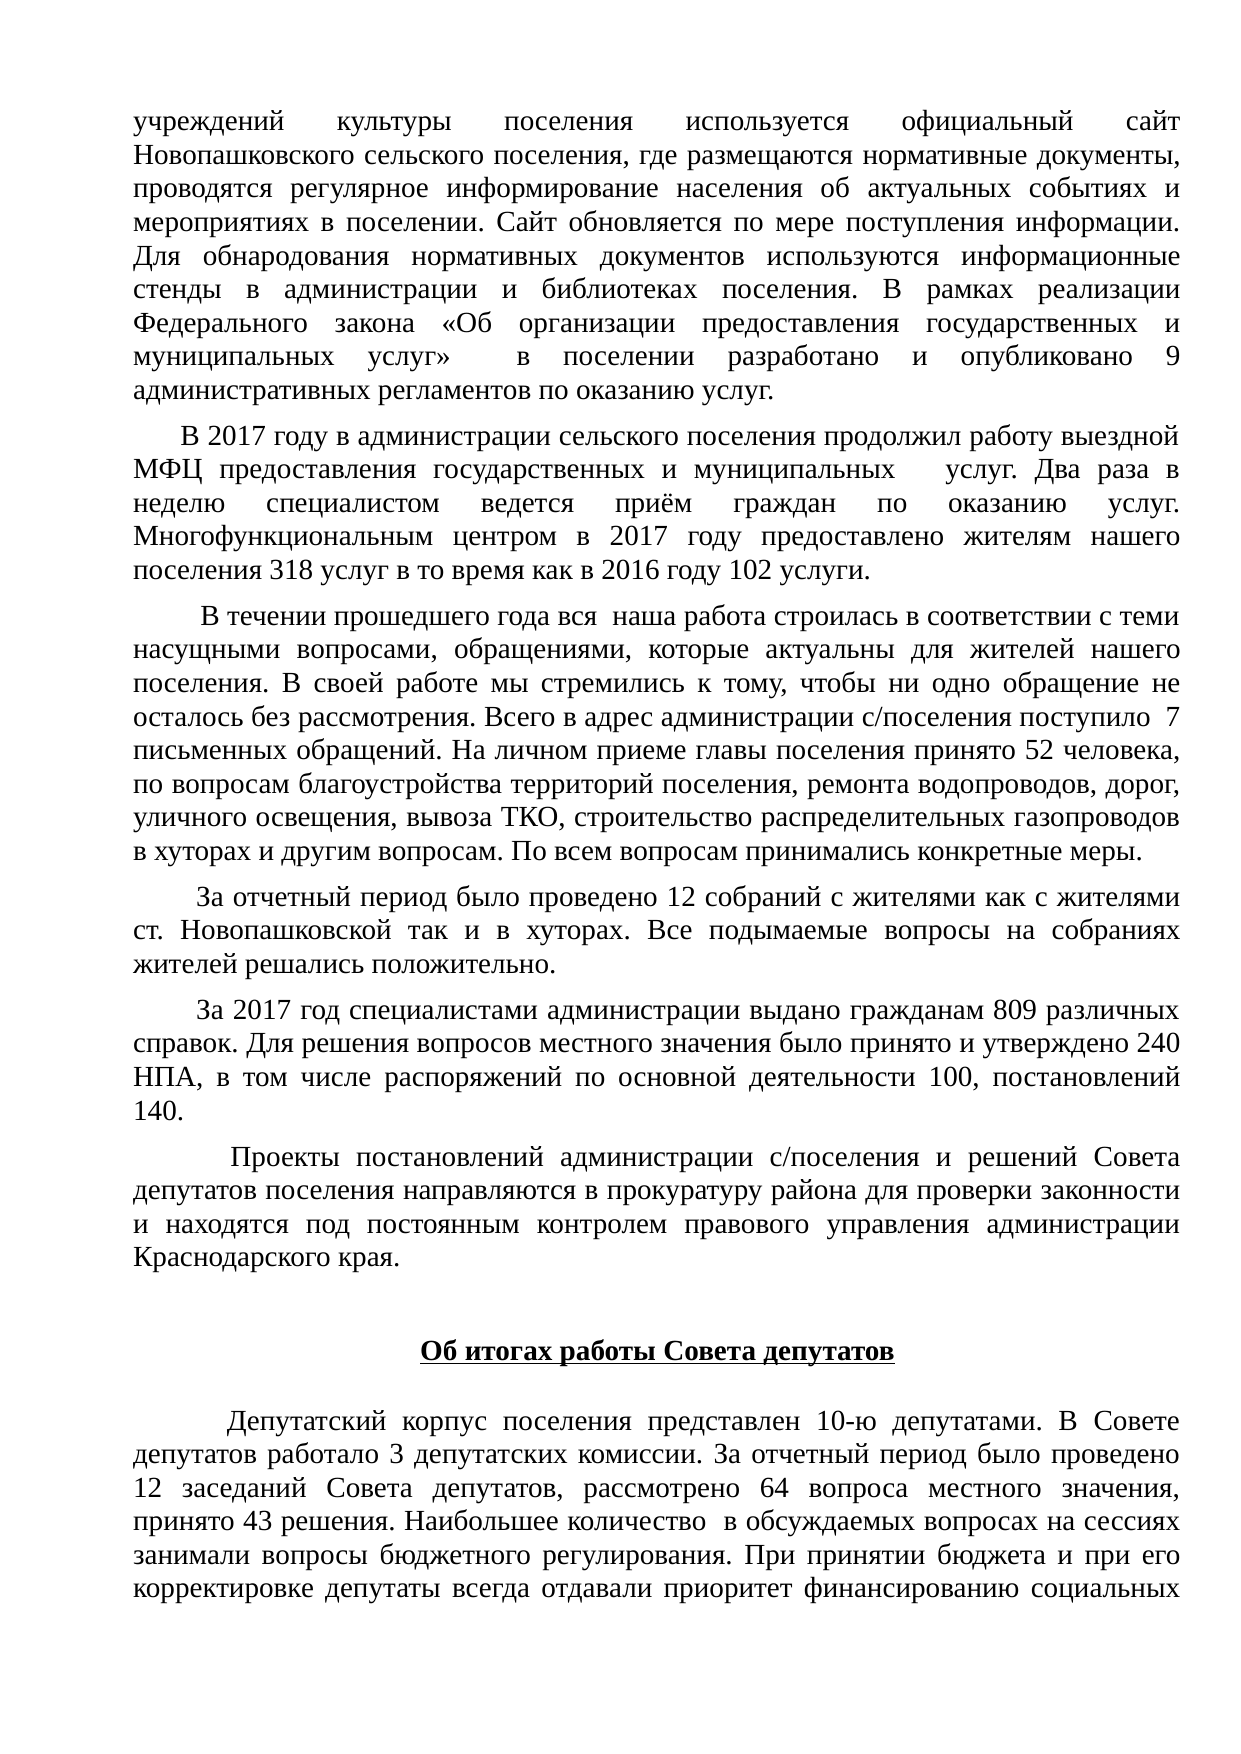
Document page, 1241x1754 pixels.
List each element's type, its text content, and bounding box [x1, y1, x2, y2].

text В 2017 году в администрации сельского поселения продолжил работу выездной МФЦ предоставления государственных и муниципальных услуг. Два раза в неделю специалистом ведется приём граждан по оказанию услуг. Многофункциональным центром в 2017 году предоставлено жителям нашего поселения 318 услуг в то время как в 2016 году 102 услуги. [133, 418, 1181, 586]
text За 2017 год специалистами администрации выдано гражданам 809 различных справок. Для решения вопросов местного значения было принято и утверждено 240 НПА, в том числе распоряжений по основной деятельности 100, постановлений 140. [133, 992, 1181, 1126]
text учреждений культуры поселения используется официальный сайт Новопашковского сельского поселения, где размещаются нормативные документы, проводятся регулярное информирование населения об актуальных событиях и мероприятиях в поселении. Сайт обновляется по мере поступления информации. Для обнародования нормативных документов используются информационные стенды в администрации и библиотеках поселения. В рамках реализации Федерального закона «Об организации предоставления государственных и муниципальных услуг» в поселении разработано и опубликовано 9 административных регламентов по оказанию услуг. [133, 103, 1181, 405]
text Депутатский корпус поселения представлен 10-ю депутатами. В Совете депутатов работало 3 депутатских комиссии. За отчетный период было проведено 12 заседаний Совета депутатов, рассмотрено 64 вопроса местного значения, принято 43 решения. Наибольшее количество в обсуждаемых вопросах на сессиях занимали вопросы бюджетного регулирования. При принятии бюджета и при его корректировке депутаты всегда отдавали приоритет финансированию социальных [133, 1403, 1181, 1604]
text В течении прошедшего года вся наша работа строилась в соответствии с теми насущными вопросами, обращениями, которые актуальны для жителей нашего поселения. В своей работе мы стремились к тому, чтобы ни одно обращение не осталось без рассмотрения. Всего в адрес администрации с/поселения поступило 7 письменных обращений. На личном приеме главы поселения принято 52 человека, по вопросам благоустройства территорий поселения, ремонта водопроводов, дорог, уличного освещения, вывоза ТКО, строительство распределительных газопроводов в хуторах и другим вопросам. По всем вопросам принимались конкретные меры. [133, 598, 1181, 866]
text За отчетный период было проведено 12 собраний с жителями как с жителями ст. Новопашковской так и в хуторах. Все подымаемые вопросы на собраниях жителей решались положительно. [133, 879, 1181, 979]
text Проекты постановлений администрации с/поселения и решений Совета депутатов поселения направляются в прокуратуру района для проверки законности и находятся под постоянным контролем правового управления администрации Краснодарского края. [133, 1139, 1181, 1273]
text Об итогах работы Совета депутатов [133, 1333, 1181, 1367]
